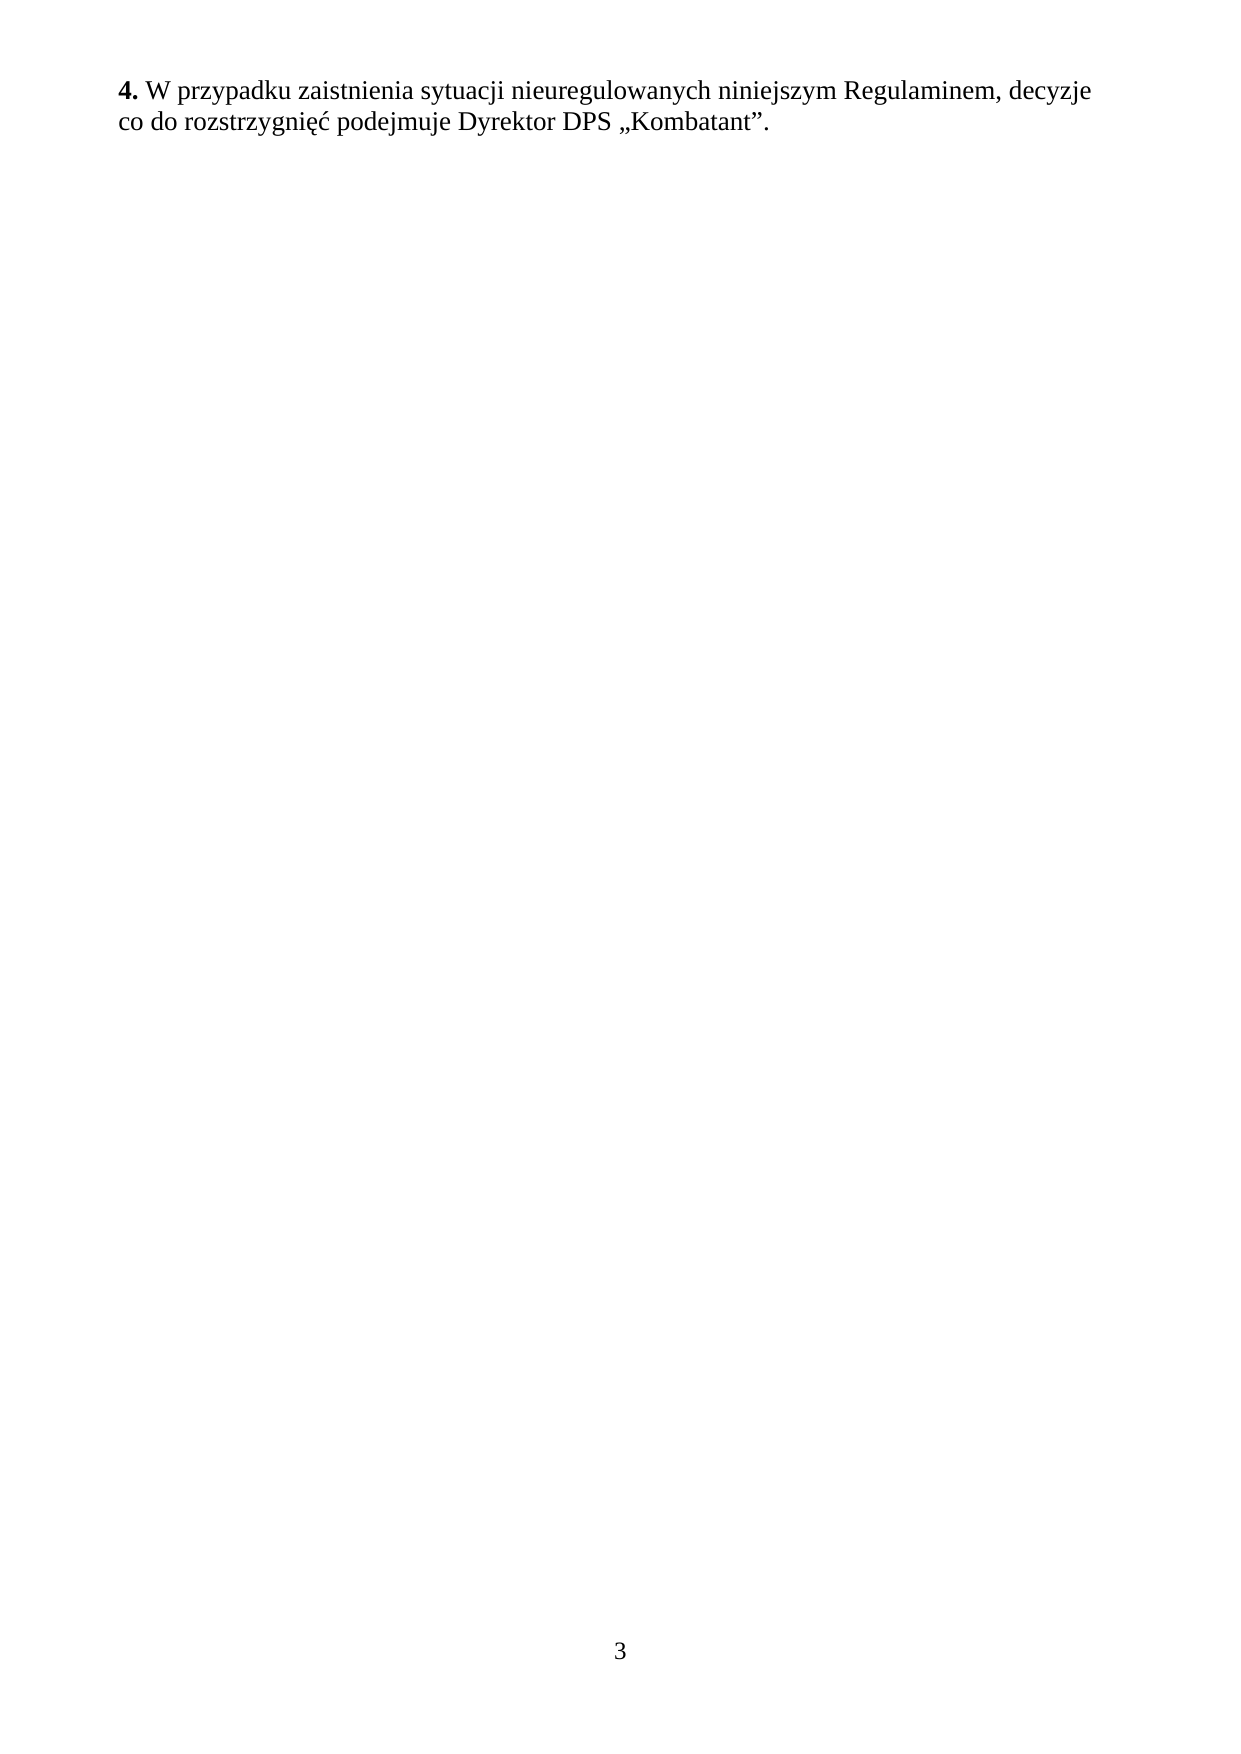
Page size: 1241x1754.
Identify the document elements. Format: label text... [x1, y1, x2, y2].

text 4. W przypadku zaistnienia sytuacji nieuregulowanych niniejszym Regulaminem, decyzje co do rozstrzygnięć podejmuje Dyrektor DPS „Kombatant”. [118, 74, 1122, 136]
